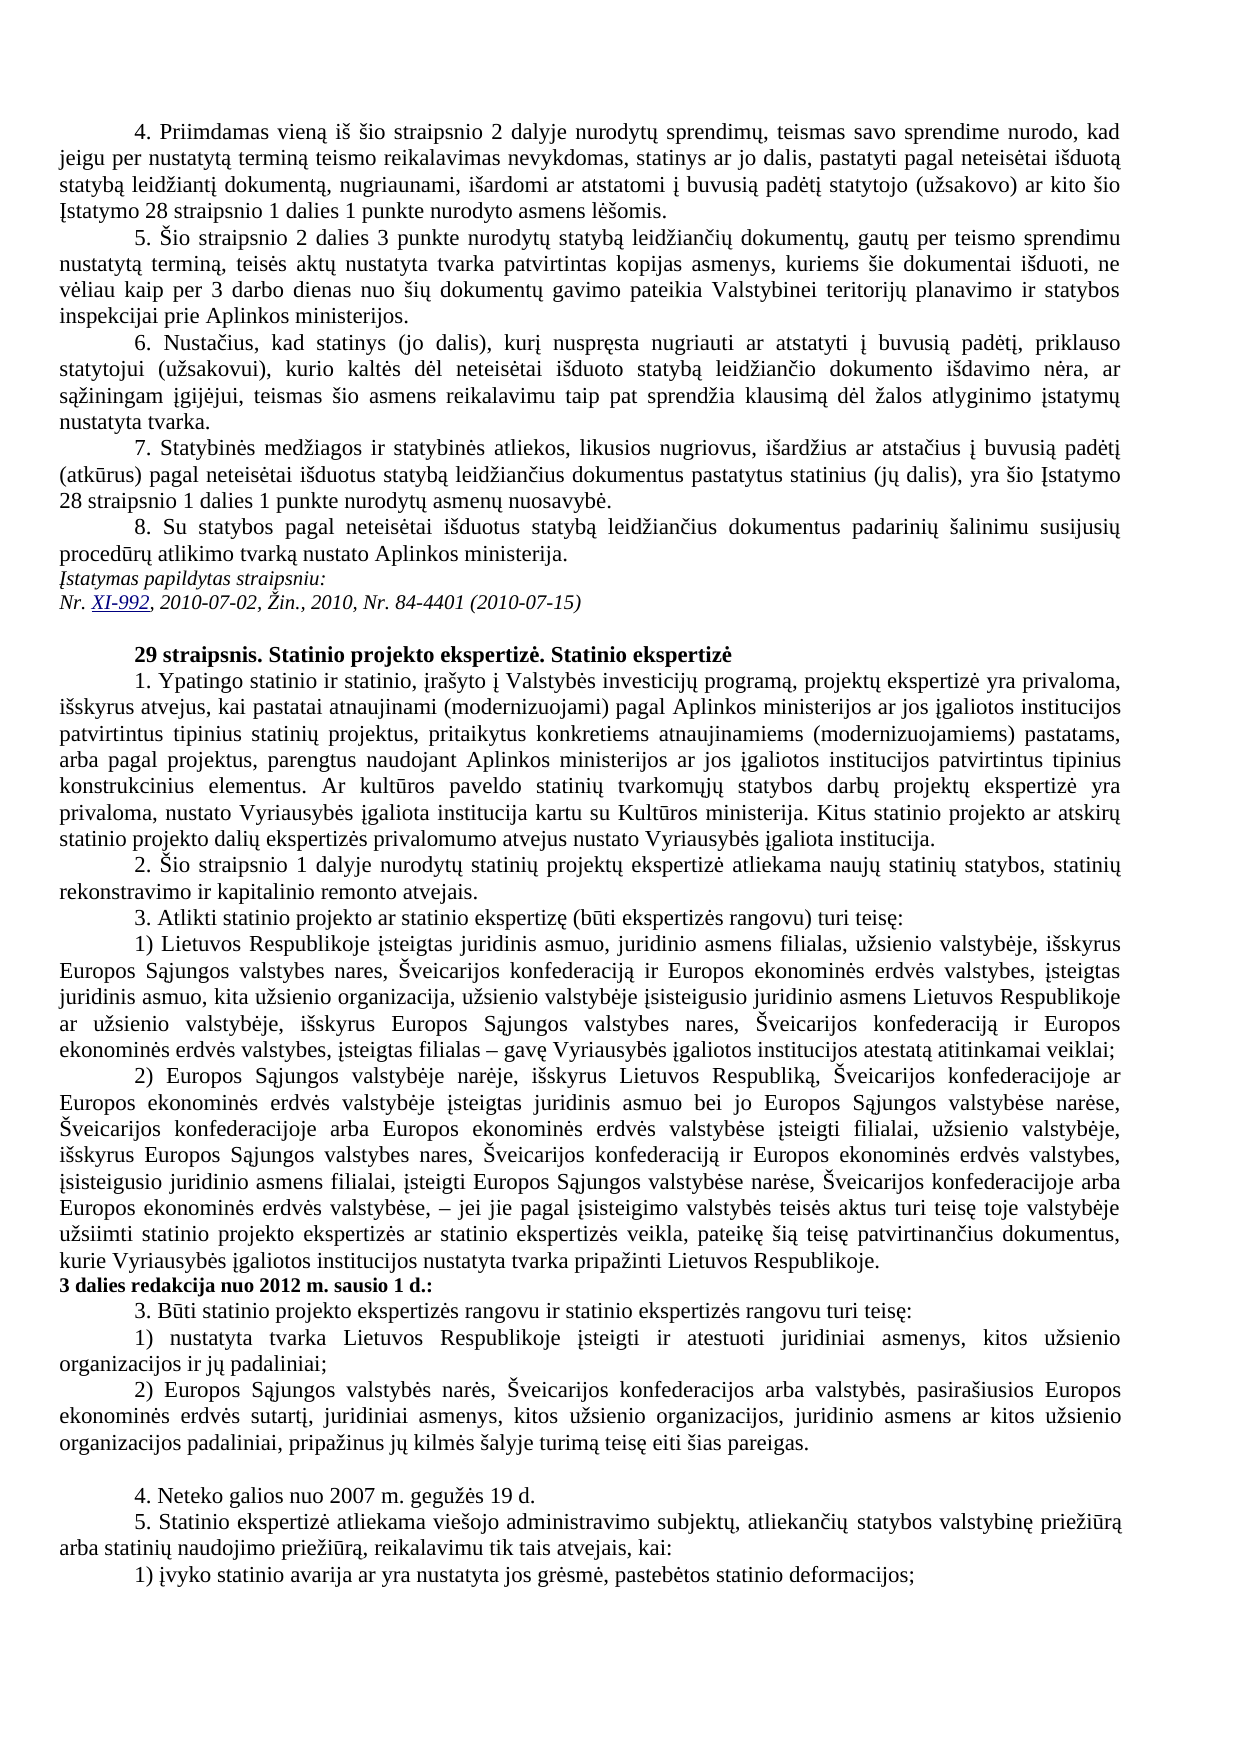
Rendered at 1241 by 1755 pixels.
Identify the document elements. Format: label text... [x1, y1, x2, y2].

text 3. Būti statinio projekto ekspertizės rangovu ir statinio ekspertizės rangovu turi teisę: [59, 1297, 1122, 1323]
text 2. Šio straipsnio 1 dalyje nurodytų statinių projektų ekspertizė atliekama naujų statinių statybos, statinių rekonstravimo ir kapitalinio remonto atvejais. [59, 851, 1122, 904]
text 1) Lietuvos Respublikoje įsteigtas juridinis asmuo, juridinio asmens filialas, užsienio valstybėje, išskyrus Europos Sąjungos valstybes nares, Šveicarijos konfederaciją ir Europos ekonominės erdvės valstybes, įsteigtas juridinis asmuo, kita užsienio organizacija, užsienio valstybėje įsisteigusio juridinio asmens Lietuvos Respublikoje ar užsienio valstybėje, išskyrus Europos Sąjungos valstybes nares, Šveicarijos konfederaciją ir Europos ekonominės erdvės valstybes, įsteigtas filialas – gavę Vyriausybės įgaliotos institucijos atestatą atitinkamai veiklai; [59, 931, 1122, 1062]
text 4. Neteko galios nuo 2007 m. gegužės 19 d. [59, 1482, 1122, 1508]
text 1) nustatyta tvarka Lietuvos Respublikoje įsteigti ir atestuoti juridiniai asmenys, kitos užsienio organizacijos ir jų padaliniai; [59, 1323, 1122, 1376]
text 5. Statinio ekspertizė atliekama viešojo administravimo subjektų, atliekančių statybos valstybinę priežiūrą arba statinių naudojimo priežiūrą, reikalavimu tik tais atvejais, kai: [59, 1508, 1122, 1561]
text 7. Statybinės medžiagos ir statybinės atliekos, likusios nugriovus, išardžius ar atstačius į buvusią padėtį (atkūrus) pagal neteisėtai išduotus statybą leidžiančius dokumentus pastatytus statinius (jų dalis), yra šio Įstatymo 28 straipsnio 1 dalies 1 punkte nurodytų asmenų nuosavybė. [59, 434, 1122, 513]
text 1. Ypatingo statinio ir statinio, įrašyto į Valstybės investicijų programą, projektų ekspertizė yra privaloma, išskyrus atvejus, kai pastatai atnaujinami (modernizuojami) pagal Aplinkos ministerijos ar jos įgaliotos institucijos patvirtintus tipinius statinių projektus, pritaikytus konkretiems atnaujinamiems (modernizuojamiems) pastatams, arba pagal projektus, parengtus naudojant Aplinkos ministerijos ar jos įgaliotos institucijos patvirtintus tipinius konstrukcinius elementus. Ar kultūros paveldo statinių tvarkomųjų statybos darbų projektų ekspertizė yra privaloma, nustato Vyriausybės įgaliota institucija kartu su Kultūros ministerija. Kitus statinio projekto ar atskirų statinio projekto dalių ekspertizės privalomumo atvejus nustato Vyriausybės įgaliota institucija. [59, 667, 1122, 851]
text 1) įvyko statinio avarija ar yra nustatyta jos grėsmė, pastebėtos statinio deformacijos; [59, 1561, 1122, 1587]
text 6. Nustačius, kad statinys (jo dalis), kurį nuspręsta nugriauti ar atstatyti į buvusią padėtį, priklauso statytojui (užsakovui), kurio kaltės dėl neteisėtai išduoto statybą leidžiančio dokumento išdavimo nėra, ar sąžiningam įgijėjui, teismas šio asmens reikalavimu taip pat sprendžia klausimą dėl žalos atlyginimo įstatymų nustatyta tvarka. [59, 329, 1122, 434]
text 3 dalies redakcija nuo 2012 m. sausio 1 d.: [59, 1273, 1122, 1297]
text 4. Priimdamas vieną iš šio straipsnio 2 dalyje nurodytų sprendimų, teismas savo sprendime nurodo, kad jeigu per nustatytą terminą teismo reikalavimas nevykdomas, statinys ar jo dalis, pastatyti pagal neteisėtai išduotą statybą leidžiantį dokumentą, nugriaunami, išardomi ar atstatomi į buvusią padėtį statytojo (užsakovo) ar kito šio Įstatymo 28 straipsnio 1 dalies 1 punkte nurodyto asmens lėšomis. [59, 118, 1122, 223]
text 8. Su statybos pagal neteisėtai išduotus statybą leidžiančius dokumentus padarinių šalinimu susijusių procedūrų atlikimo tvarką nustato Aplinkos ministerija. [59, 513, 1122, 566]
text 5. Šio straipsnio 2 dalies 3 punkte nurodytų statybą leidžiančių dokumentų, gautų per teismo sprendimu nustatytą terminą, teisės aktų nustatyta tvarka patvirtintas kopijas asmenys, kuriems šie dokumentai išduoti, ne vėliau kaip per 3 darbo dienas nuo šių dokumentų gavimo pateikia Valstybinei teritorijų planavimo ir statybos inspekcijai prie Aplinkos ministerijos. [59, 223, 1122, 329]
text 2) Europos Sąjungos valstybės narės, Šveicarijos konfederacijos arba valstybės, pasirašiusios Europos ekonominės erdvės sutartį, juridiniai asmenys, kitos užsienio organizacijos, juridinio asmens ar kitos užsienio organizacijos padaliniai, pripažinus jų kilmės šalyje turimą teisę eiti šias pareigas. [59, 1376, 1122, 1455]
text 29 straipsnis. Statinio projekto ekspertizė. Statinio ekspertizė [59, 641, 1122, 667]
text 2) Europos Sąjungos valstybėje narėje, išskyrus Lietuvos Respubliką, Šveicarijos konfederacijoje ar Europos ekonominės erdvės valstybėje įsteigtas juridinis asmuo bei jo Europos Sąjungos valstybėse narėse, Šveicarijos konfederacijoje arba Europos ekonominės erdvės valstybėse įsteigti filialai, užsienio valstybėje, išskyrus Europos Sąjungos valstybes nares, Šveicarijos konfederaciją ir Europos ekonominės erdvės valstybes, įsisteigusio juridinio asmens filialai, įsteigti Europos Sąjungos valstybėse narėse, Šveicarijos konfederacijoje arba Europos ekonominės erdvės valstybėse, – jei jie pagal įsisteigimo valstybės teisės aktus turi teisę toje valstybėje užsiimti statinio projekto ekspertizės ar statinio ekspertizės veikla, pateikę šią teisę patvirtinančius dokumentus, kurie Vyriausybės įgaliotos institucijos nustatyta tvarka pripažinti Lietuvos Respublikoje. [59, 1062, 1122, 1273]
text 3. Atlikti statinio projekto ar statinio ekspertizę (būti ekspertizės rangovu) turi teisę: [59, 904, 1122, 931]
text Įstatymas papildytas straipsniu: [59, 566, 1122, 590]
text Nr. XI-992, 2010-07-02, Žin., 2010, Nr. 84-4401 (2010-07-15) [59, 590, 1122, 614]
